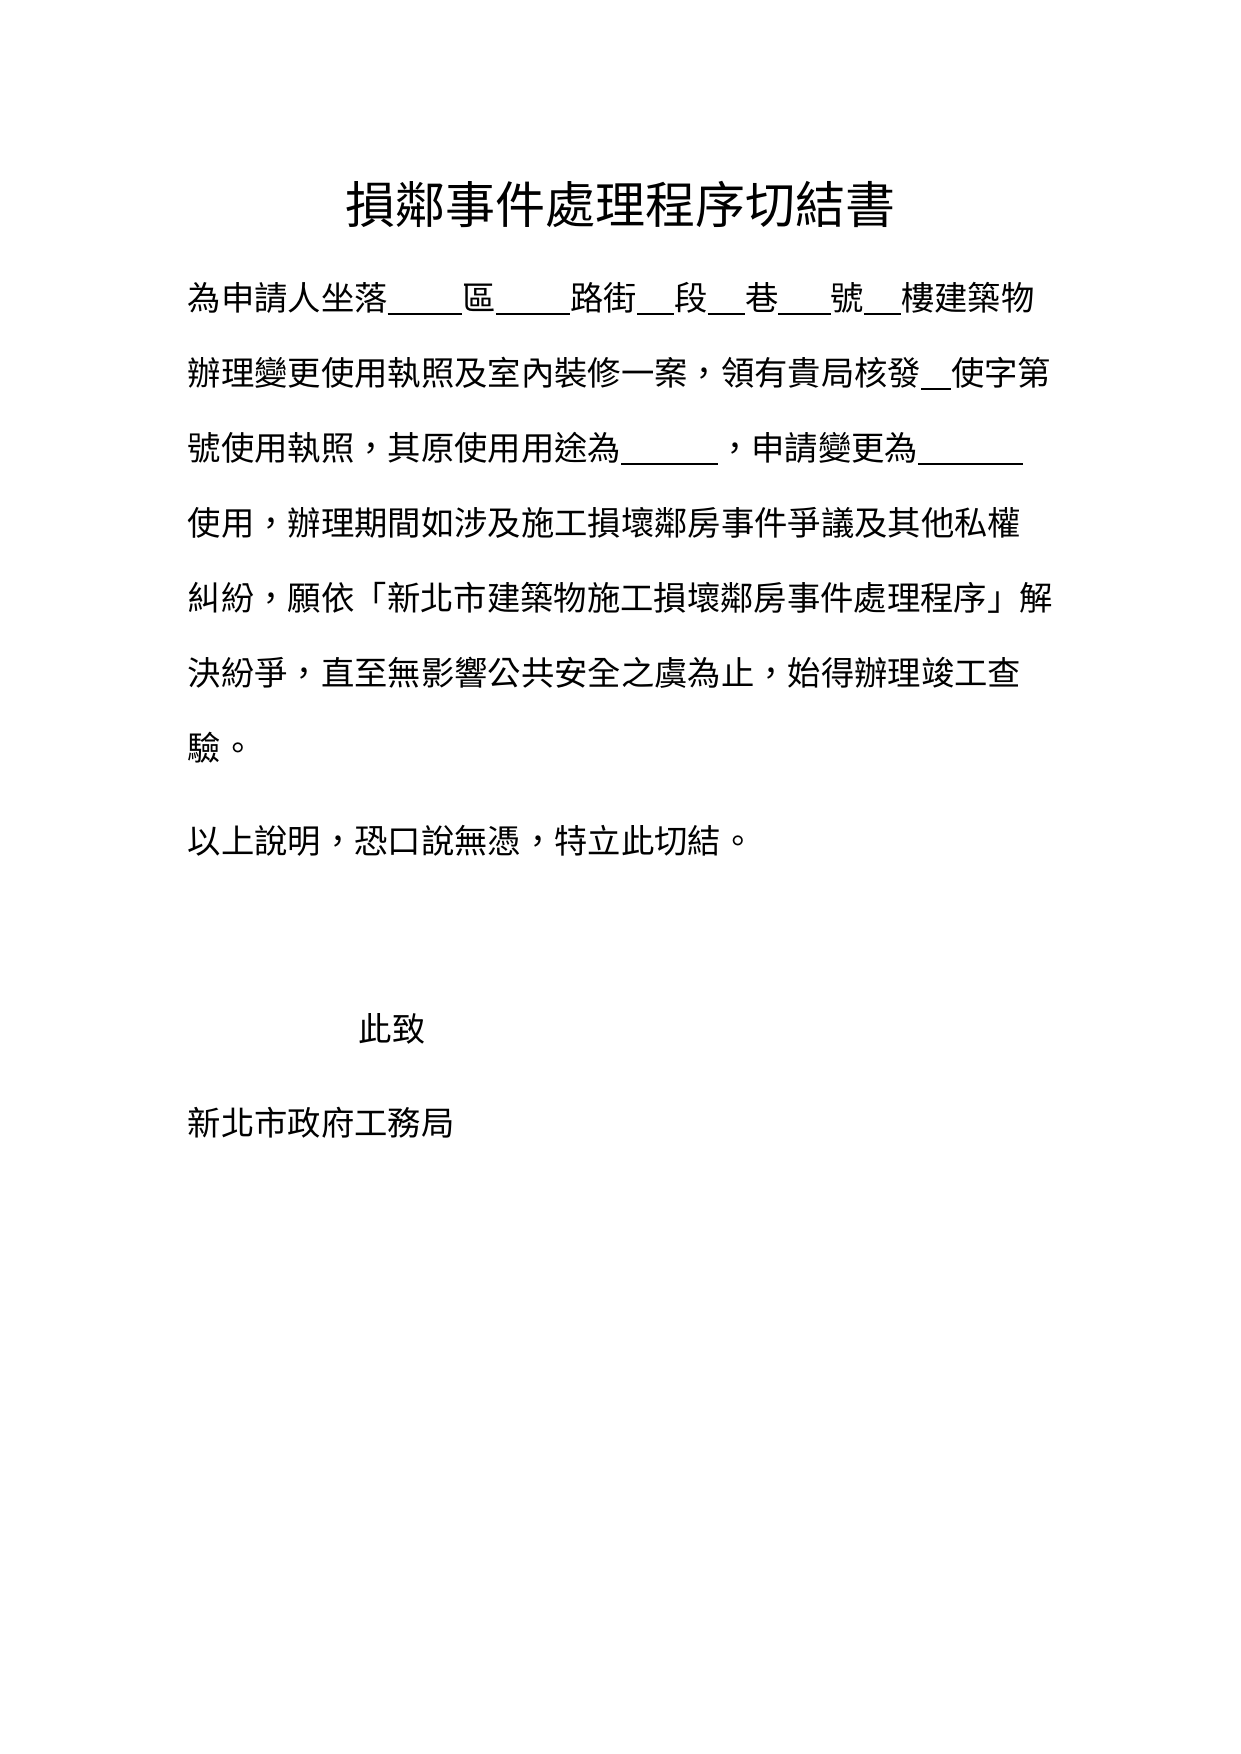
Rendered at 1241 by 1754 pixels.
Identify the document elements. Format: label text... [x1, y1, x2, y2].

text 為申請人坐落 區 路街 段 巷 號 樓建築物辦理變更使用執照及室內裝修一案，領有貴局核發 使字第 號使用執照，其原使用用途為 ，申請變更為 使用，辦理期間如涉及施工損壞鄰房事件爭議及其他私權糾紛，願依「新北市建築物施工損壞鄰房事件處理程序」解決紛爭，直至無影響公共安全之虞為止，始得辦理竣工查驗。 [187, 258, 1053, 783]
text 以上說明，恐口說無憑，特立此切結。 [187, 802, 1053, 877]
text 此致 [187, 989, 1053, 1064]
text 損鄰事件處理程序切結書 [187, 164, 1053, 239]
text 新北市政府工務局 [187, 1083, 1053, 1158]
